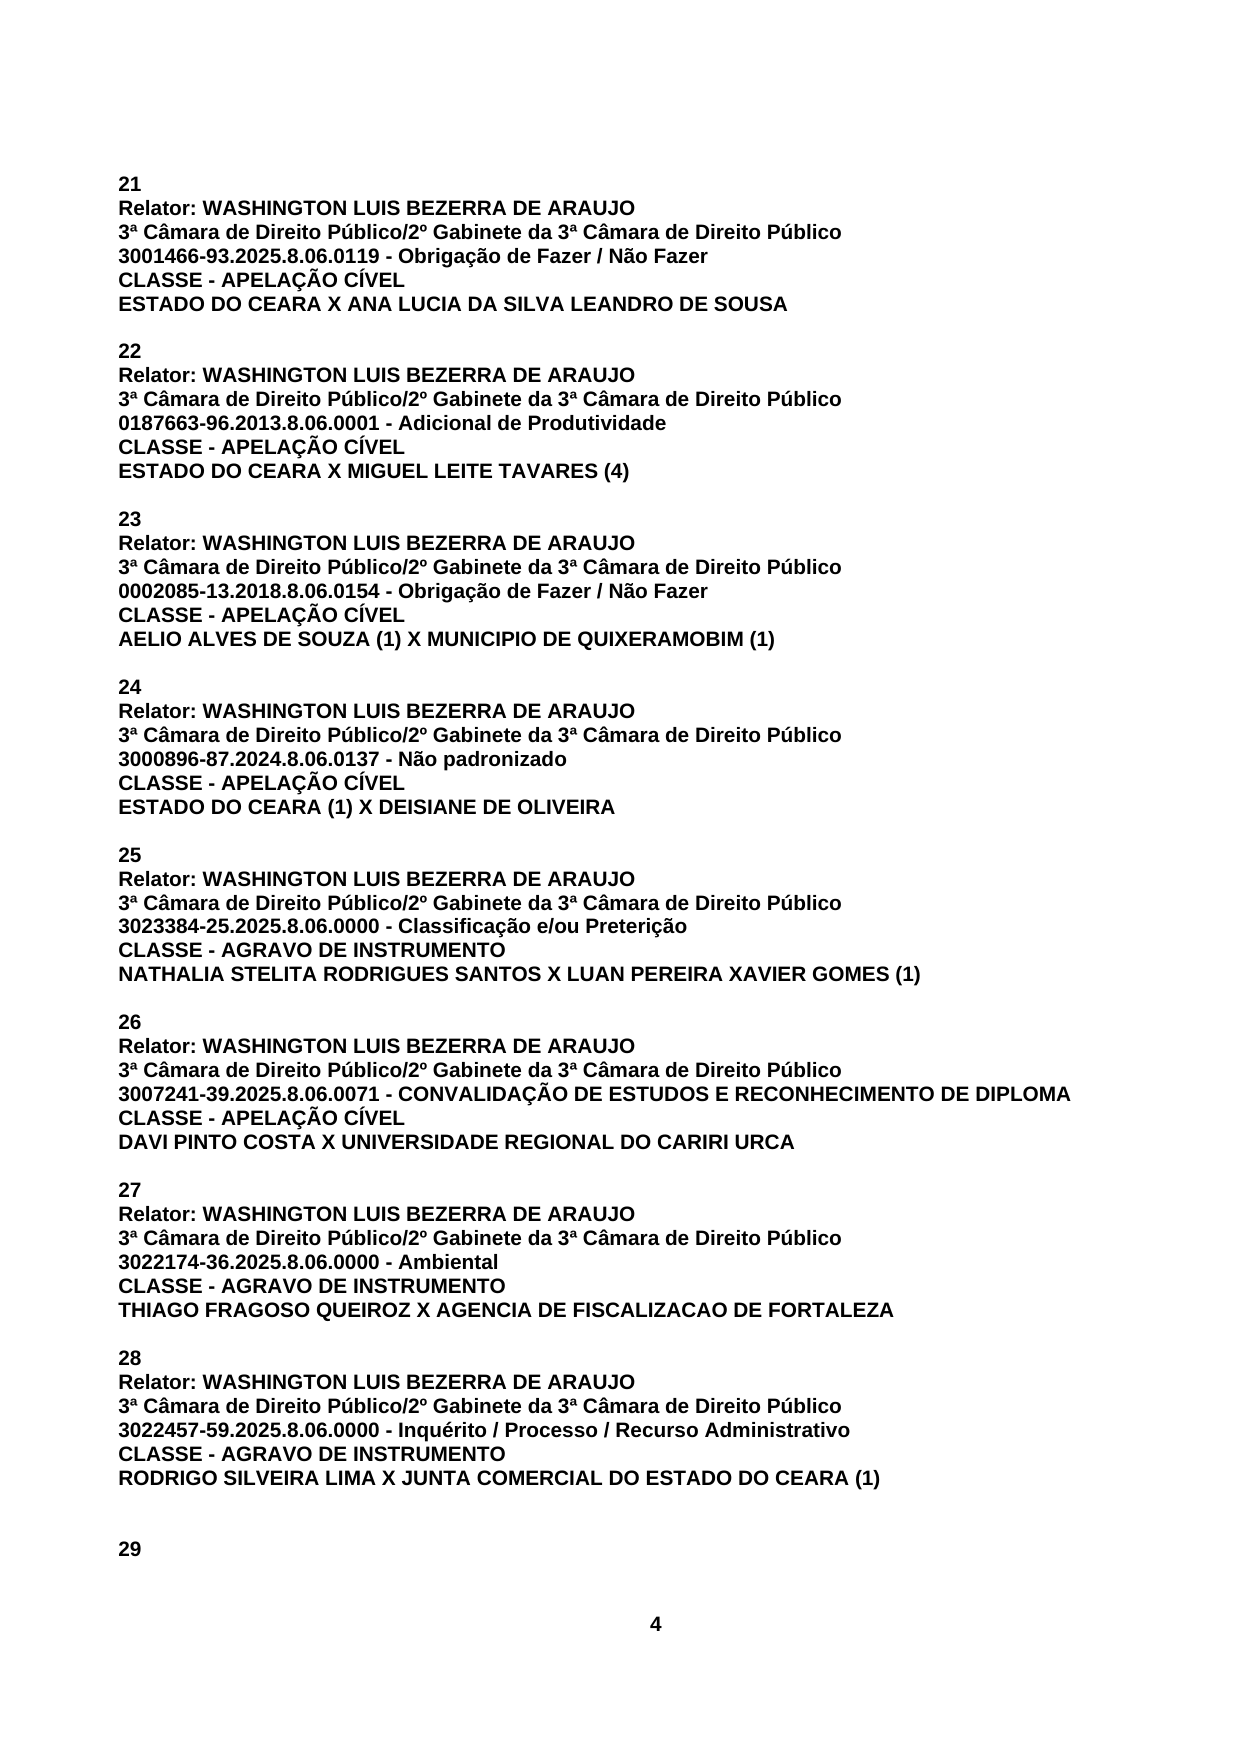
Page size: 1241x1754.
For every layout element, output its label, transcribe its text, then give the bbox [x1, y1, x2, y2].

text 3ª Câmara de Direito Público/2º Gabinete da 3ª Câmara de Direito Público [118, 1058, 1122, 1082]
text 3ª Câmara de Direito Público/2º Gabinete da 3ª Câmara de Direito Público [118, 890, 1122, 914]
text Relator: WASHINGTON LUIS BEZERRA DE ARAUJO [118, 196, 1122, 219]
text CLASSE - APELAÇÃO CÍVEL [118, 603, 1122, 627]
text 3ª Câmara de Direito Público/2º Gabinete da 3ª Câmara de Direito Público [118, 387, 1122, 411]
text ESTADO DO CEARA (1) X DEISIANE DE OLIVEIRA [118, 794, 1122, 818]
text 24 [118, 675, 1122, 699]
text 3023384-25.2025.8.06.0000 - Classificação e/ou Preterição [118, 914, 1122, 938]
text 3ª Câmara de Direito Público/2º Gabinete da 3ª Câmara de Direito Público [118, 1226, 1122, 1250]
text 3ª Câmara de Direito Público/2º Gabinete da 3ª Câmara de Direito Público [118, 1393, 1122, 1417]
text 26 [118, 1010, 1122, 1034]
text DAVI PINTO COSTA X UNIVERSIDADE REGIONAL DO CARIRI URCA [118, 1130, 1122, 1154]
text CLASSE - APELAÇÃO CÍVEL [118, 435, 1122, 459]
text 27 [118, 1178, 1122, 1202]
text 29 [118, 1537, 1122, 1561]
text 3001466-93.2025.8.06.0119 - Obrigação de Fazer / Não Fazer [118, 243, 1122, 267]
text 0002085-13.2018.8.06.0154 - Obrigação de Fazer / Não Fazer [118, 579, 1122, 603]
text Relator: WASHINGTON LUIS BEZERRA DE ARAUJO [118, 699, 1122, 723]
text 0187663-96.2013.8.06.0001 - Adicional de Produtividade [118, 411, 1122, 435]
text CLASSE - APELAÇÃO CÍVEL [118, 267, 1122, 291]
text 22 [118, 339, 1122, 363]
text 21 [118, 172, 1122, 196]
text CLASSE - AGRAVO DE INSTRUMENTO [118, 1441, 1122, 1465]
text CLASSE - APELAÇÃO CÍVEL [118, 1106, 1122, 1130]
text 3ª Câmara de Direito Público/2º Gabinete da 3ª Câmara de Direito Público [118, 219, 1122, 243]
text 3ª Câmara de Direito Público/2º Gabinete da 3ª Câmara de Direito Público [118, 555, 1122, 579]
text Relator: WASHINGTON LUIS BEZERRA DE ARAUJO [118, 1369, 1122, 1393]
text CLASSE - APELAÇÃO CÍVEL [118, 771, 1122, 794]
text CLASSE - AGRAVO DE INSTRUMENTO [118, 1274, 1122, 1298]
text 3022174-36.2025.8.06.0000 - Ambiental [118, 1250, 1122, 1274]
text Relator: WASHINGTON LUIS BEZERRA DE ARAUJO [118, 531, 1122, 555]
text 28 [118, 1346, 1122, 1369]
text CLASSE - AGRAVO DE INSTRUMENTO [118, 938, 1122, 962]
text Relator: WASHINGTON LUIS BEZERRA DE ARAUJO [118, 1202, 1122, 1226]
text 3000896-87.2024.8.06.0137 - Não padronizado [118, 747, 1122, 771]
text 3022457-59.2025.8.06.0000 - Inquérito / Processo / Recurso Administrativo [118, 1417, 1122, 1441]
text ESTADO DO CEARA X ANA LUCIA DA SILVA LEANDRO DE SOUSA [118, 291, 1122, 315]
text AELIO ALVES DE SOUZA (1) X MUNICIPIO DE QUIXERAMOBIM (1) [118, 627, 1122, 651]
text Relator: WASHINGTON LUIS BEZERRA DE ARAUJO [118, 363, 1122, 387]
text Relator: WASHINGTON LUIS BEZERRA DE ARAUJO [118, 1034, 1122, 1058]
text 23 [118, 507, 1122, 531]
text 3007241-39.2025.8.06.0071 - CONVALIDAÇÃO DE ESTUDOS E RECONHECIMENTO DE DIPLOMA [118, 1082, 1122, 1106]
text Relator: WASHINGTON LUIS BEZERRA DE ARAUJO [118, 866, 1122, 890]
text ESTADO DO CEARA X MIGUEL LEITE TAVARES (4) [118, 459, 1122, 483]
text THIAGO FRAGOSO QUEIROZ X AGENCIA DE FISCALIZACAO DE FORTALEZA [118, 1298, 1122, 1322]
text 3ª Câmara de Direito Público/2º Gabinete da 3ª Câmara de Direito Público [118, 723, 1122, 747]
text 25 [118, 842, 1122, 866]
text NATHALIA STELITA RODRIGUES SANTOS X LUAN PEREIRA XAVIER GOMES (1) [118, 962, 1122, 986]
text RODRIGO SILVEIRA LIMA X JUNTA COMERCIAL DO ESTADO DO CEARA (1) [118, 1465, 1122, 1489]
